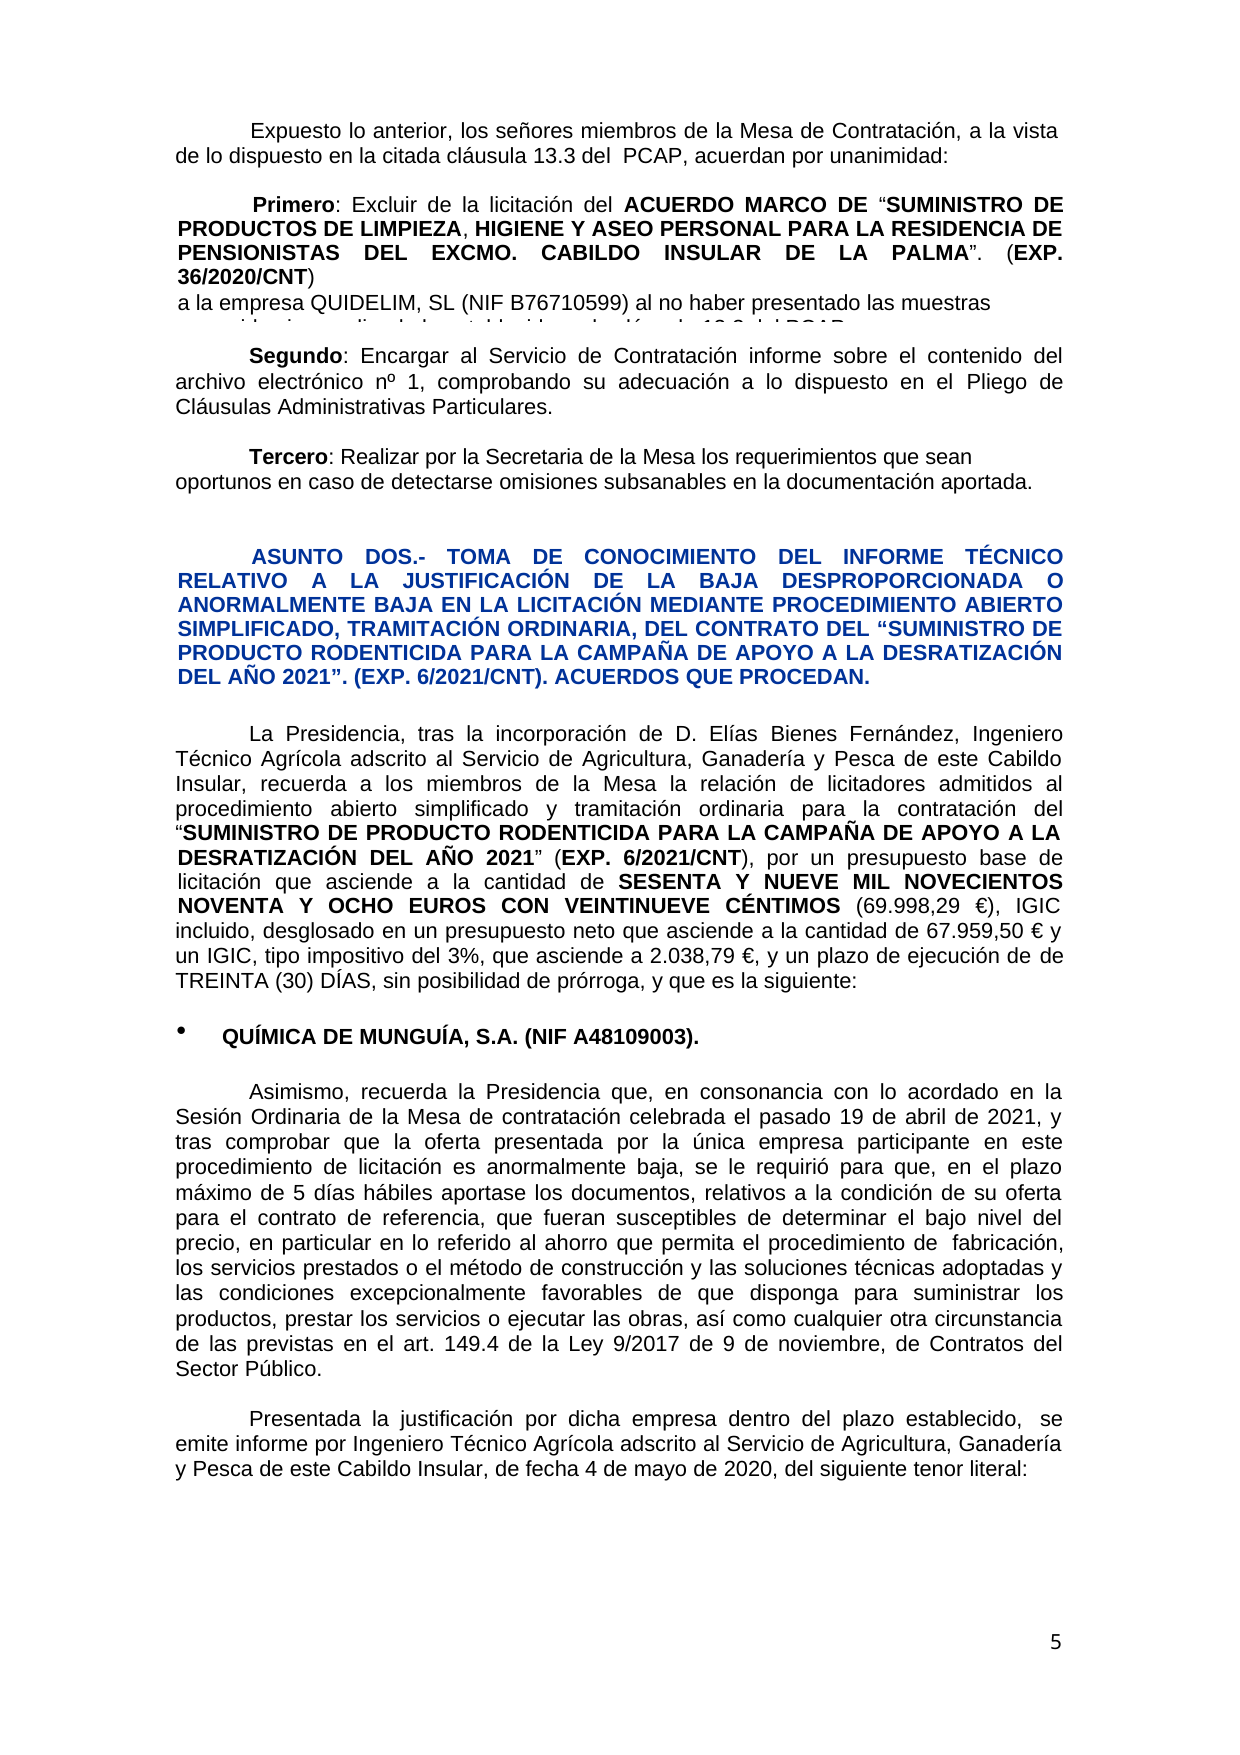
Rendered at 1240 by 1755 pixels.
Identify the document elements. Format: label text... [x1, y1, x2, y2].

text 5 [1050, 1627, 1065, 1654]
text Expuesto lo anterior, los señores miembros de la Mesa de Contratación, a la vista de lo dispuesto en la citada cláusula 13.3 del PCAP, acuerdan por unanimidad: [175, 118, 1065, 168]
text  [177, 1023, 189, 1043]
text a la empresa QUIDELIM, SL (NIF B76710599) al no haber presentado las muestras requeridas incumpliendo lo establecido en la cláusula 13.3 del PCAP. [177, 289, 1066, 321]
text Segundo: Encargar al Servicio de Contratación informe sobre el contenido del archivo electrónico nº 1, comprobando su adecuación a lo dispuesto en el Pliego de Cláusulas Administrativas Particulares. [175, 343, 1063, 419]
text incluido, desglosado en un presupuesto neto que asciende a la cantidad de 67.959,50 € y un IGIC, tipo impositivo del 3%, que asciende a 2.038,79 €, y un plazo de ejecución de de TREINTA (30) DÍAS, sin posibilidad de prórroga, y que es la siguiente: [175, 918, 1064, 993]
text Presentada la justificación por dicha empresa dentro del plazo establecido, se emite informe por Ingeniero Técnico Agrícola adscrito al Servicio de Agricultura, Ganadería y Pesca de este Cabildo Insular, de fecha 4 de mayo de 2020, del siguiente tenor literal: [175, 1406, 1063, 1481]
text ASUNTO DOS.- TOMA DE CONOCIMIENTO DEL INFORME TÉCNICO RELATIVO A LA JUSTIFICACIÓN DE LA BAJA DESPROPORCIONADA O ANORMALMENTE BAJA EN LA LICITACIÓN MEDIANTE PROCEDIMIENTO ABIERTO SIMPLIFICADO, TRAMITACIÓN ORDINARIA, DEL CONTRATO DEL “SUMINISTRO DE PRODUCTO RODENTICIDA PARA LA CAMPAÑA DE APOYO A LA DESRATIZACIÓN DEL AÑO 2021”. (EXP. 6/2021/CNT). ACUERDOS QUE PROCEDAN. [177, 546, 1064, 689]
text Primero: Excluir de la licitación del ACUERDO MARCO DE “SUMINISTRO DE PRODUCTOS DE LIMPIEZA, HIGIENE Y ASEO PERSONAL PARA LA RESIDENCIA DE PENSIONISTAS DEL EXCMO. CABILDO INSULAR DE LA PALMA”. (EXP. 36/2020/CNT) [177, 193, 1064, 289]
text La Presidencia, tras la incorporación de D. Elías Bienes Fernández, Ingeniero Técnico Agrícola adscrito al Servicio de Agricultura, Ganadería y Pesca de este Cabildo Insular, recuerda a los miembros de la Mesa la relación de licitadores admitidos al procedimiento abierto simplificado y tramitación ordinaria para la contratación del “SUMINISTRO DE PRODUCTO RODENTICIDA PARA LA CAMPAÑA DE APOYO A LA [175, 722, 1063, 846]
text QUÍMICA DE MUNGUÍA, S.A. (NIF A48109003). [222, 1024, 702, 1049]
text DESRATIZACIÓN DEL AÑO 2021” (EXP. 6/2021/CNT), por un presupuesto base de licitación que asciende a la cantidad de SESENTA Y NUEVE MIL NOVECIENTOS NOVENTA Y OCHO EUROS CON VEINTINUEVE CÉNTIMOS (69.998,29 €), IGIC [177, 846, 1063, 918]
text Asimismo, recuerda la Presidencia que, en consonancia con lo acordado en la Sesión Ordinaria de la Mesa de contratación celebrada el pasado 19 de abril de 2021, y tras comprobar que la oferta presentada por la única empresa participante en este procedimiento de licitación es anormalmente baja, se le requirió para que, en el plazo máximo de 5 días hábiles aportase los documentos, relativos a la condición de su oferta para el contrato de referencia, que fueran susceptibles de determinar el bajo nivel del precio, en particular en lo referido al ahorro que permita el procedimiento de fabricación, los servicios prestados o el método de construcción y las soluciones técnicas adoptadas y las condiciones excepcionalmente favorables de que disponga para suministrar los productos, prestar los servicios o ejecutar las obras, así como cualquier otra circunstancia de las previstas en el art. 149.4 de la Ley 9/2017 de 9 de noviembre, de Contratos del Sector Público. [175, 1079, 1064, 1381]
text Tercero: Realizar por la Secretaria de la Mesa los requerimientos que sean oportunos en caso de detectarse omisiones subsanables en la documentación aportada. [175, 444, 1066, 494]
